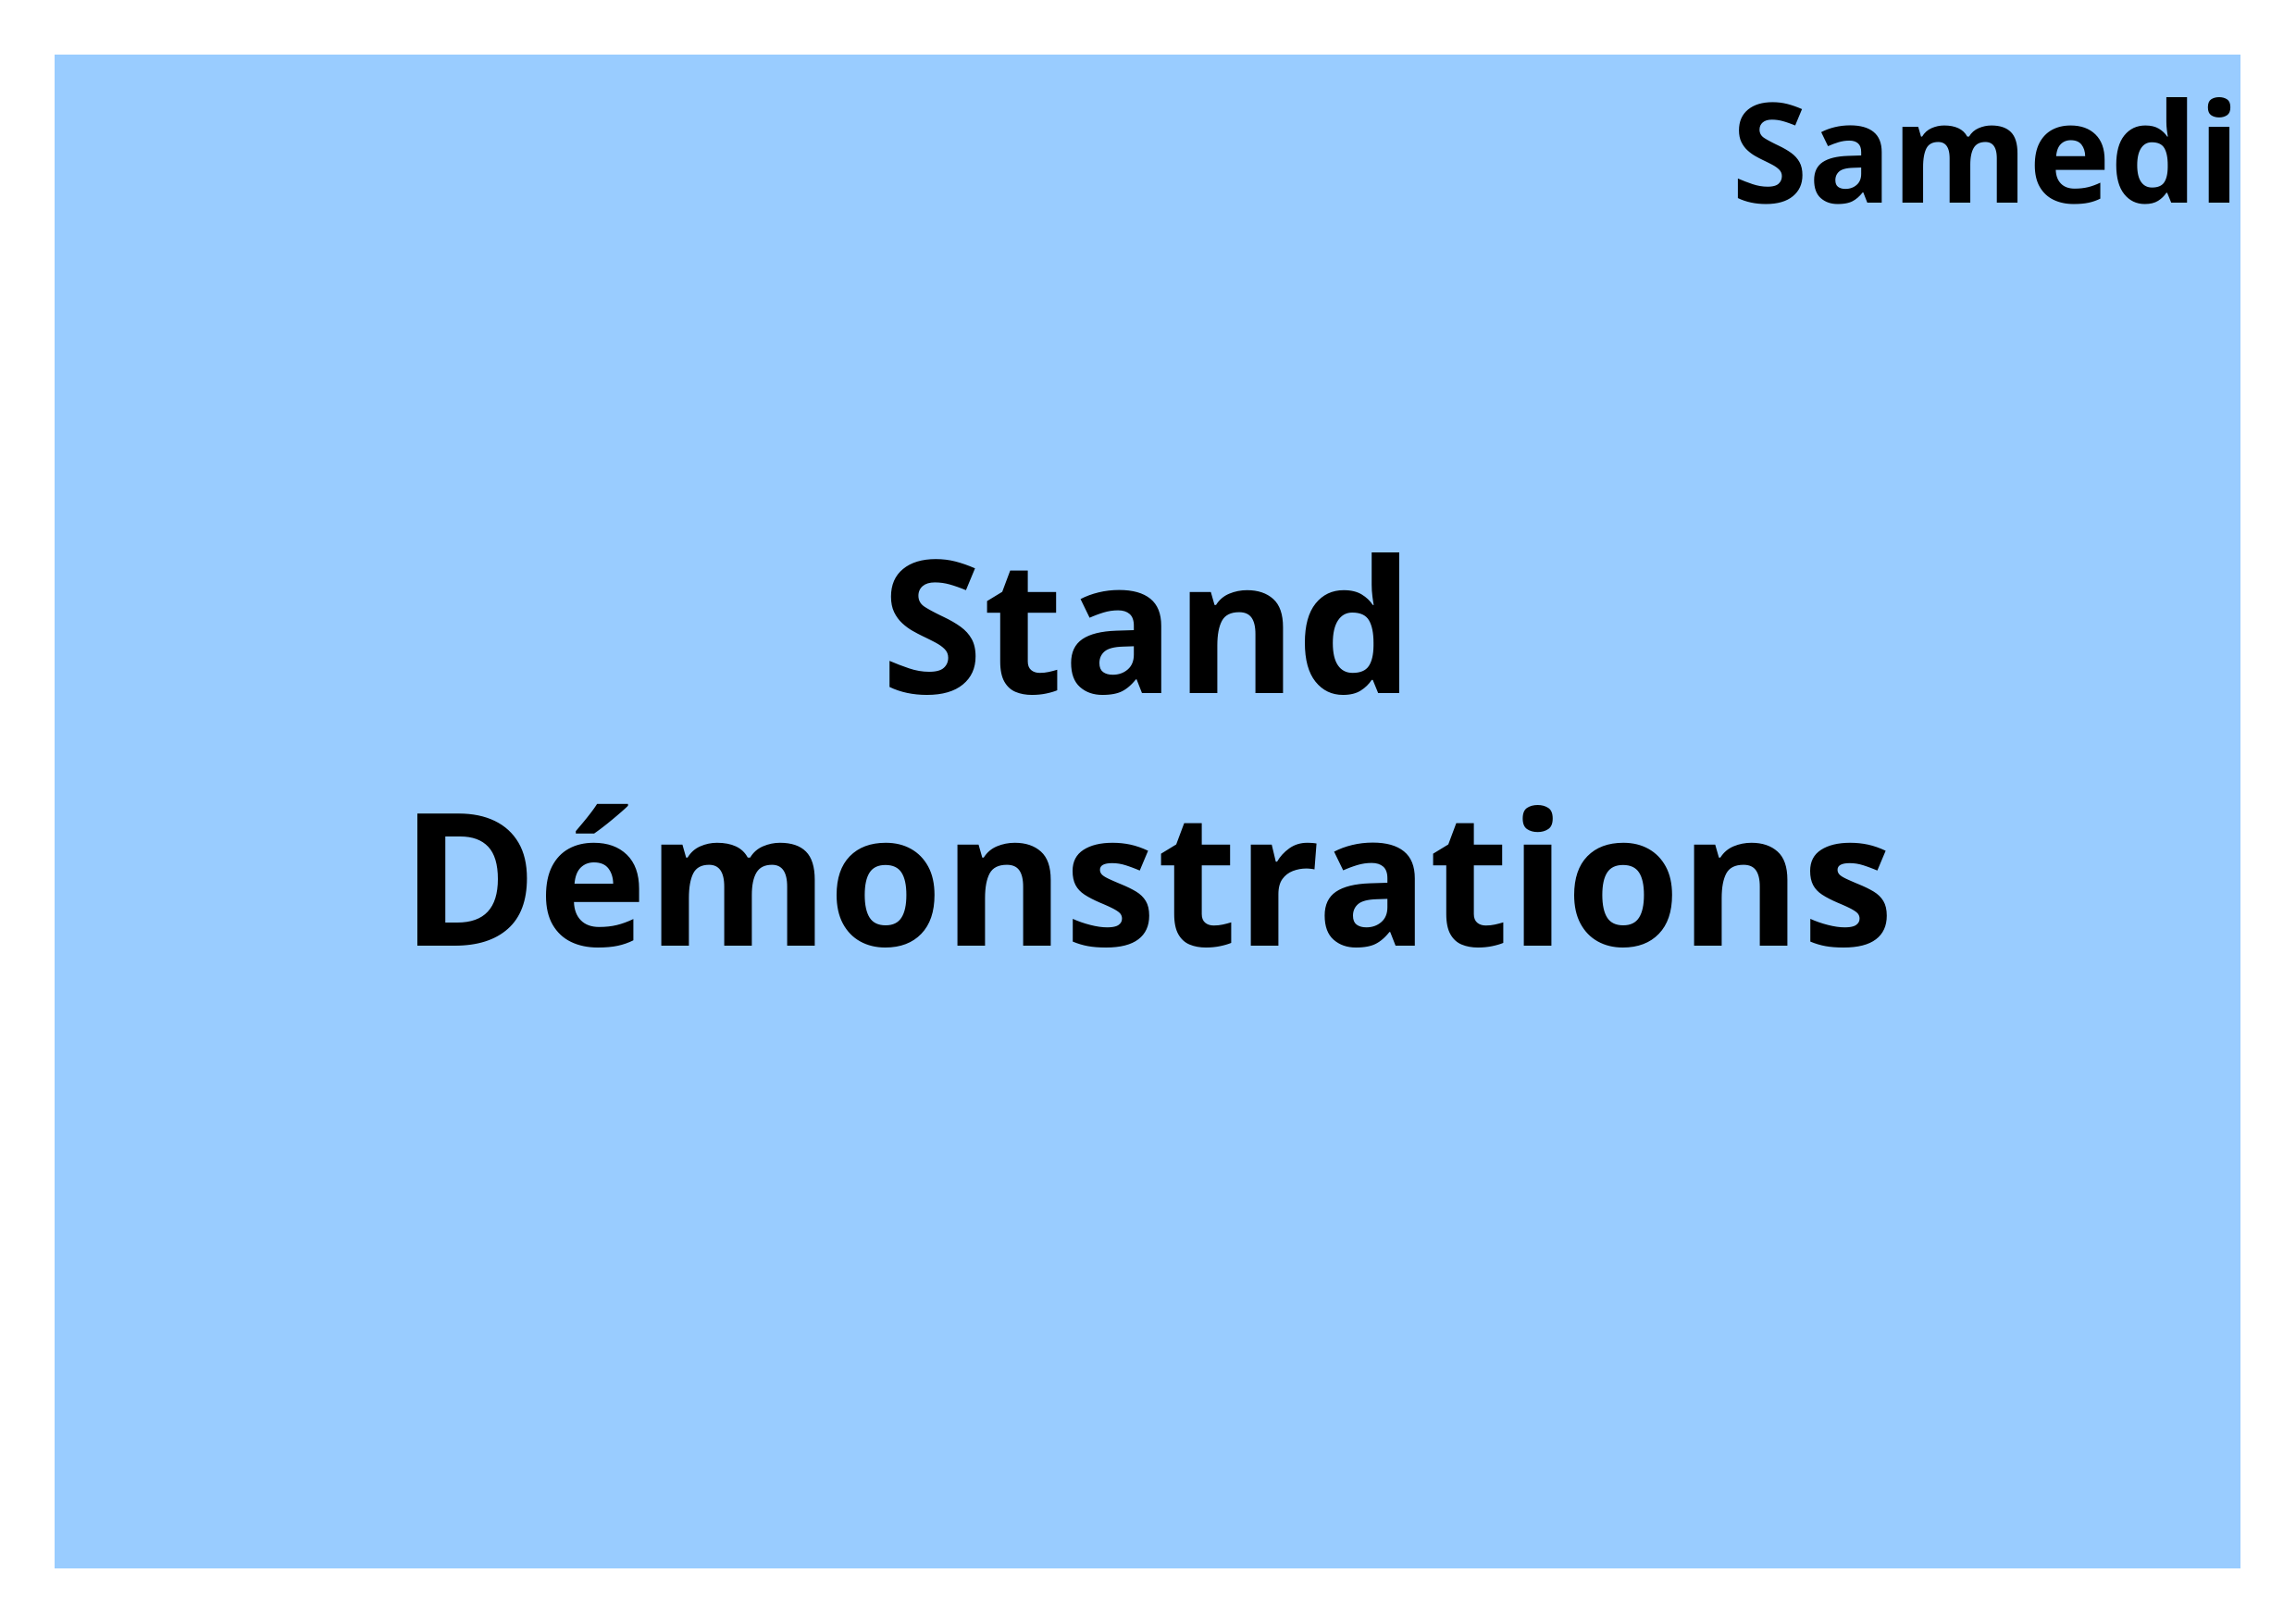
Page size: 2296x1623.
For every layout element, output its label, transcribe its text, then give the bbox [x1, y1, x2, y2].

text Samedi [55, 55, 2240, 243]
text Stand [55, 496, 2240, 748]
text Démonstrations [55, 748, 2240, 1000]
